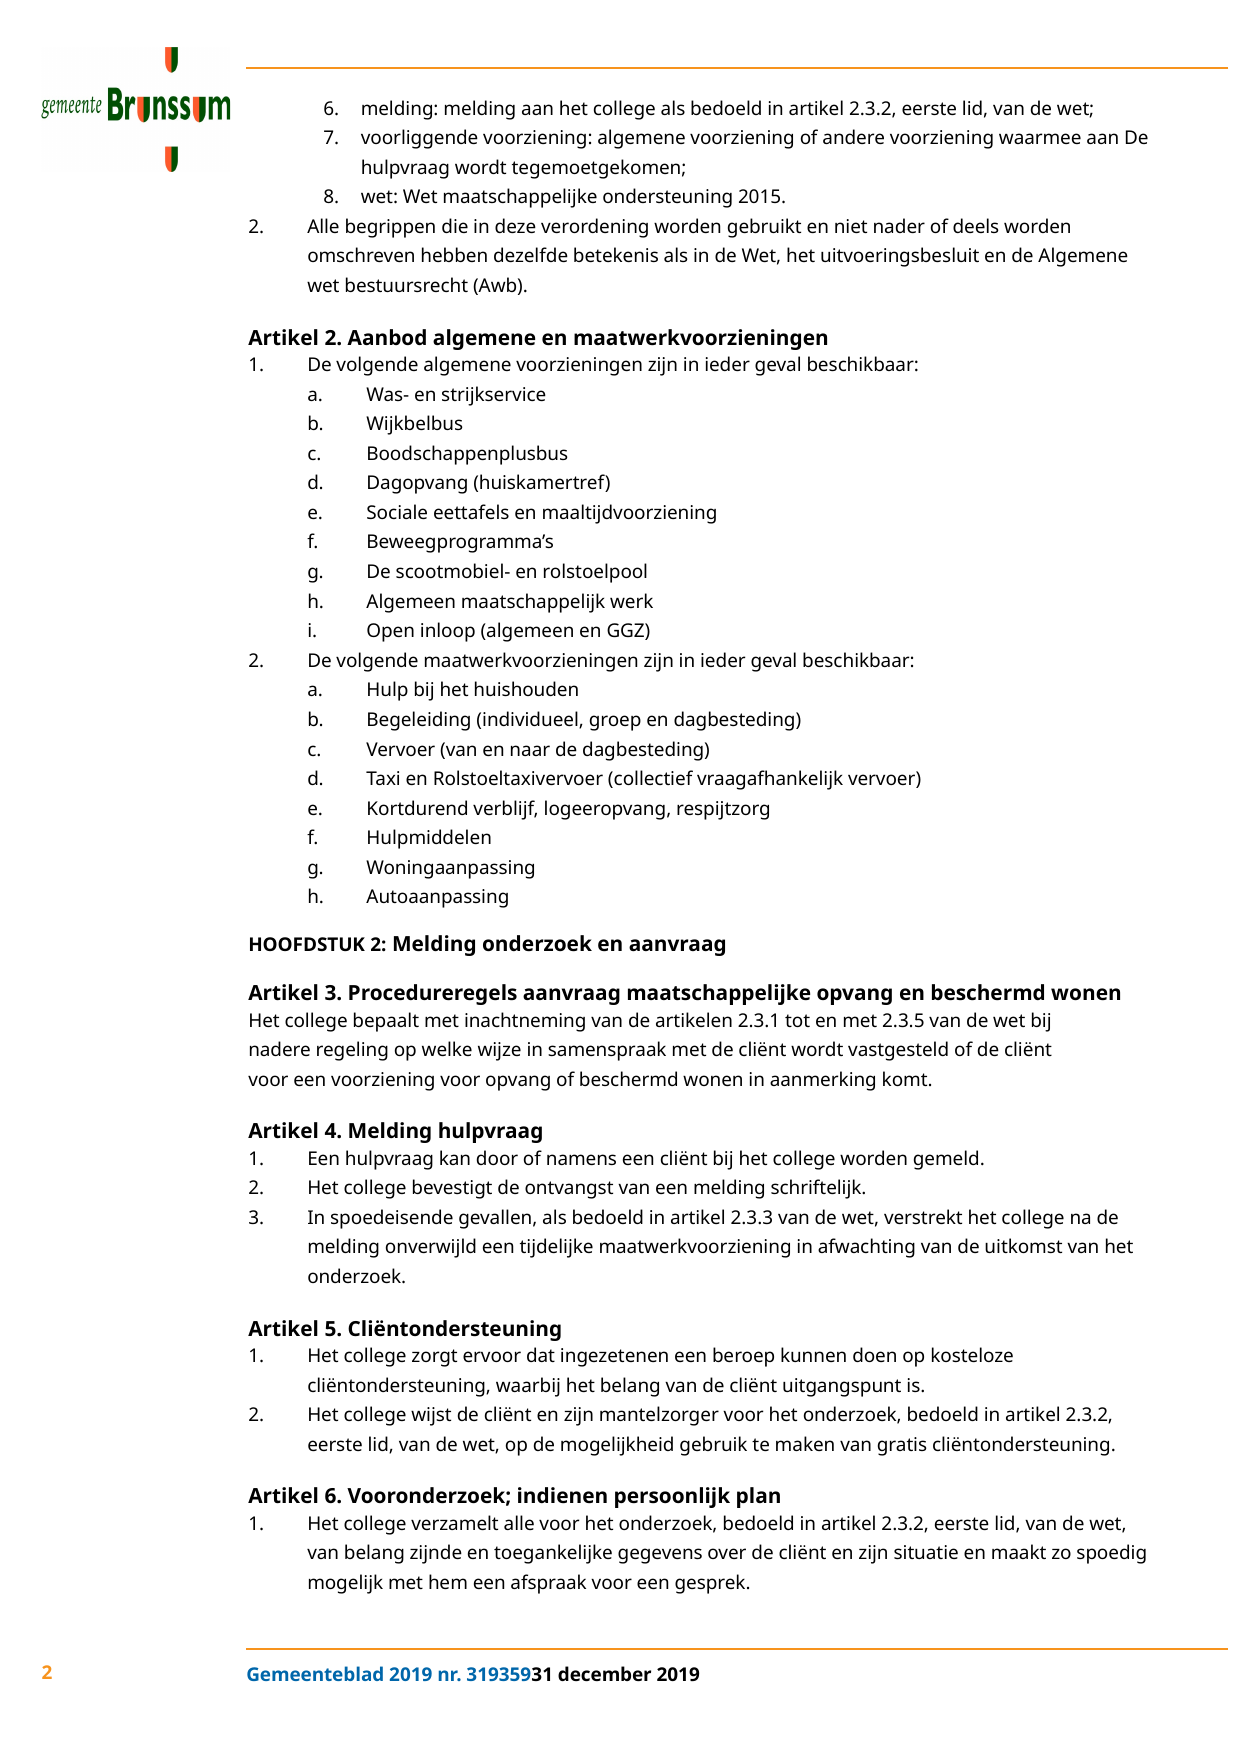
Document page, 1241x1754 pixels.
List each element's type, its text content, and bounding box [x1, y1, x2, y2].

text Artikel 5. Cliëntondersteuning [248, 1314, 1152, 1342]
text voor een voorziening voor opvang of beschermd wonen in aanmerking komt. [248, 1066, 1152, 1092]
list Dagopvang (huiskamertref) [307, 469, 1152, 495]
list Kortdurend verblijf, logeeropvang, respijtzorg [307, 795, 1152, 821]
list Hulp bij het huishouden [307, 677, 1152, 702]
picture [41, 47, 231, 172]
list Het college bevestigt de ontvangst van een melding schriftelijk. [248, 1174, 1152, 1200]
text Artikel 2. Aanbod algemene en maatwerkvoorzieningen [248, 323, 1152, 351]
list wet: Wet maatschappelijke ondersteuning 2015. [323, 183, 1152, 209]
text nadere regeling op welke wijze in samenspraak met de cliënt wordt vastgesteld of de cliënt [248, 1037, 1152, 1062]
list voorliggende voorziening: algemene voorziening of andere voorziening waarmee aan De hulpvraag wordt tegemoetgekomen; [323, 124, 1152, 180]
list melding: melding aan het college als bedoeld in artikel 2.3.2, eerste lid, van de wet; [323, 95, 1152, 121]
list Alle begrippen die in deze verordening worden gebruikt en niet nader of deels worden omschreven hebben dezelfde betekenis als in de Wet, het uitvoeringsbesluit en de Algemene wet bestuursrecht (Awb). [248, 213, 1152, 298]
list Autoaanpassing [307, 884, 1152, 909]
list Een hulpvraag kan door of namens een cliënt bij het college worden gemeld. [248, 1145, 1152, 1171]
text Artikel 4. Melding hulpvraag [248, 1117, 1152, 1145]
text HOOFDSTUK 2: Melding onderzoek en aanvraag [248, 929, 1152, 958]
list Algemeen maatschappelijk werk [307, 588, 1152, 613]
list Vervoer (van en naar de dagbesteding) [307, 736, 1152, 761]
list Het college wijst de cliënt en zijn mantelzorger voor het onderzoek, bedoeld in artikel 2.3.2, eerste lid, van de wet, op de mogelijkheid gebruik te maken van gratis cliëntondersteuning. [248, 1401, 1152, 1457]
list In spoedeisende gevallen, als bedoeld in artikel 2.3.3 van de wet, verstrekt het college na de melding onverwijld een tijdelijke maatwerkvoorziening in afwachting van de uitkomst van het onderzoek. [248, 1204, 1152, 1289]
list Open inloop (algemeen en GGZ) [307, 617, 1152, 643]
list Het college verzamelt alle voor het onderzoek, bedoeld in artikel 2.3.2, eerste lid, van de wet, van belang zijnde en toegankelijke gegevens over de cliënt en zijn situatie en maakt zo spoedig mogelijk met hem een afspraak voor een gesprek. [248, 1510, 1152, 1595]
text Artikel 3. Procedureregels aanvraag maatschappelijke opvang en beschermd wonen [248, 978, 1152, 1007]
list Beweegprogramma’s [307, 529, 1152, 554]
list Taxi en Rolstoeltaxivervoer (collectief vraagafhankelijk vervoer) [307, 765, 1152, 791]
list De volgende algemene voorzieningen zijn in ieder geval beschikbaar: [248, 351, 1152, 377]
list De volgende maatwerkvoorzieningen zijn in ieder geval beschikbaar: [248, 647, 1152, 673]
list Hulpmiddelen [307, 824, 1152, 850]
list Begeleiding (individueel, groep en dagbesteding) [307, 706, 1152, 732]
text Artikel 6. Vooronderzoek; indienen persoonlijk plan [248, 1481, 1152, 1510]
list Het college zorgt ervoor dat ingezetenen een beroep kunnen doen op kosteloze cliëntondersteuning, waarbij het belang van de cliënt uitgangspunt is. [248, 1342, 1152, 1397]
list Wijkbelbus [307, 410, 1152, 436]
list Woningaanpassing [307, 854, 1152, 880]
list Sociale eettafels en maaltijdvoorziening [307, 499, 1152, 525]
text Het college bepaalt met inachtneming van de artikelen 2.3.1 tot en met 2.3.5 van de wet bij [248, 1007, 1152, 1033]
list De scootmobiel- en rolstoelpool [307, 558, 1152, 584]
list Boodschappenplusbus [307, 440, 1152, 466]
list Was- en strijkservice [307, 381, 1152, 406]
